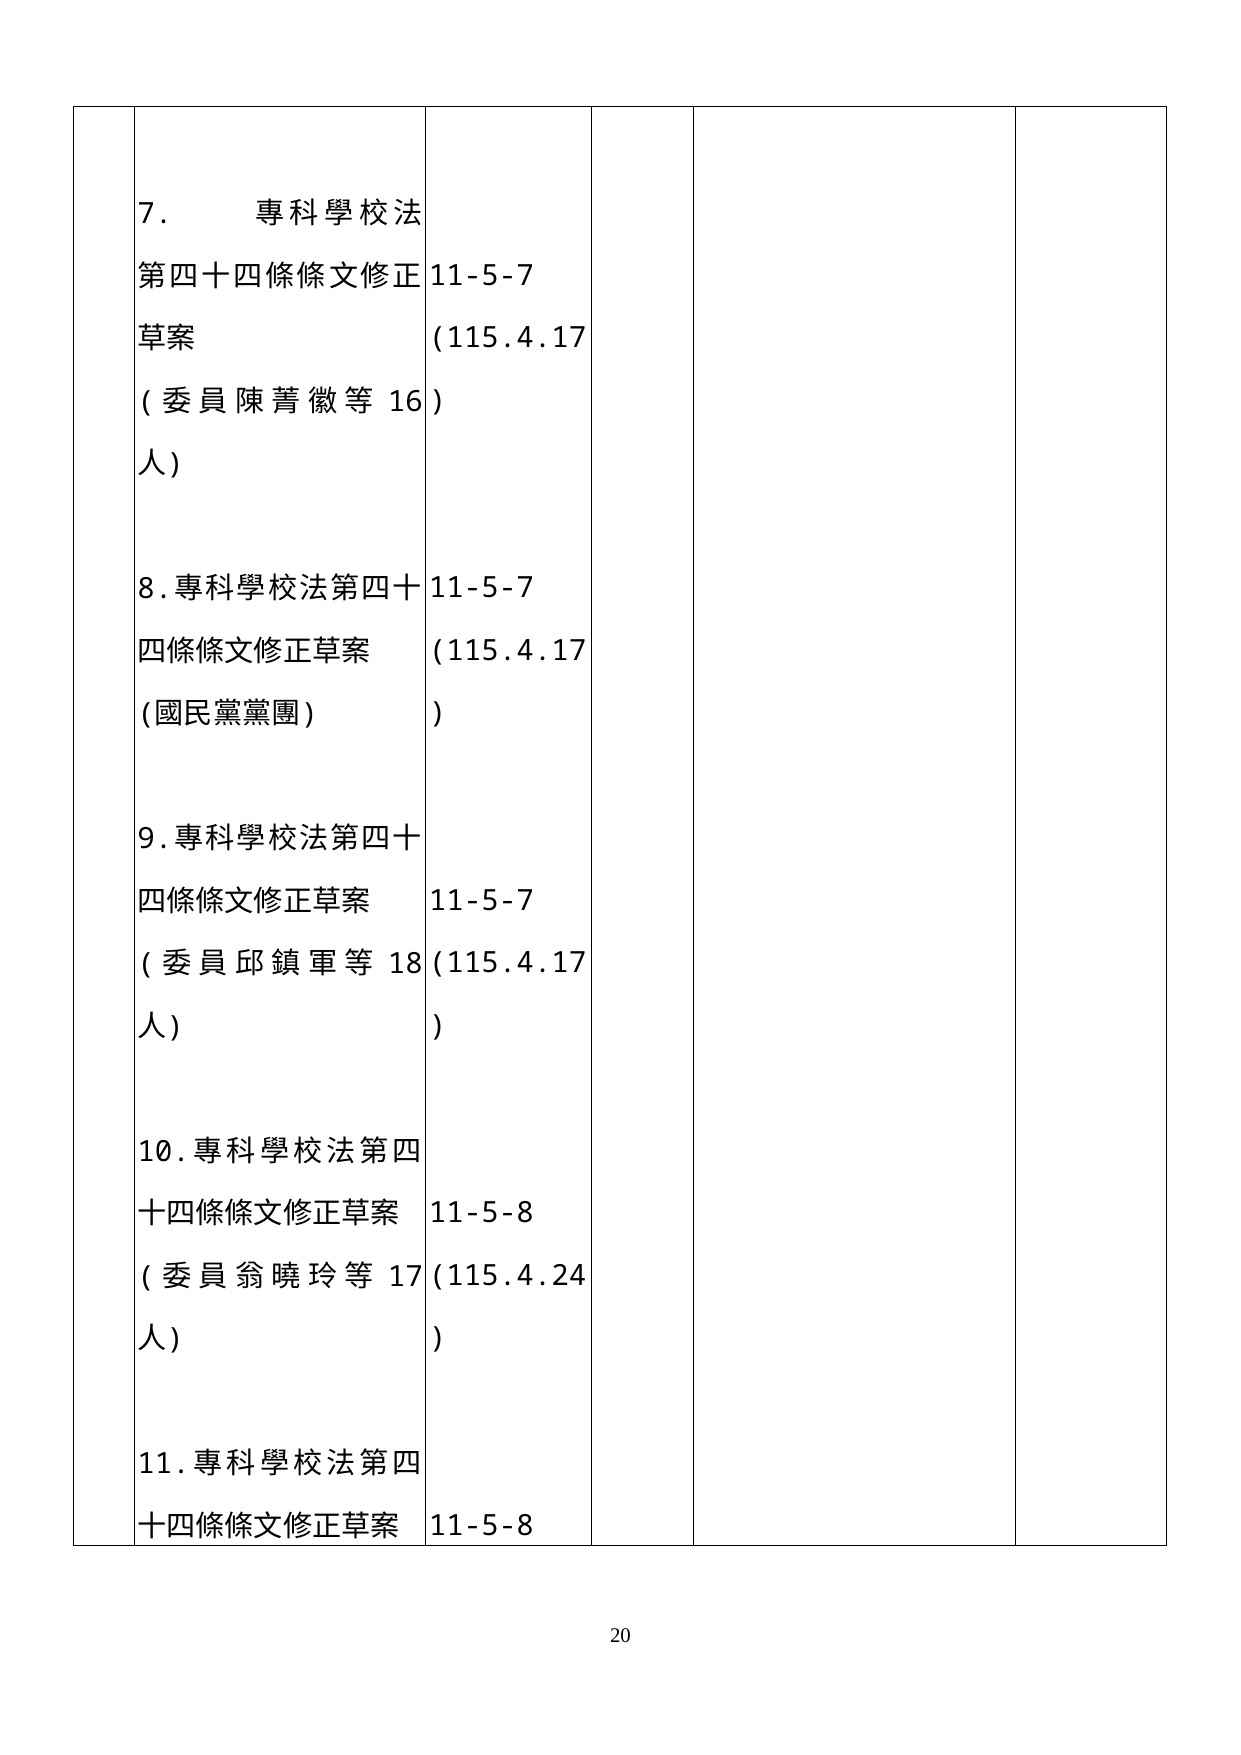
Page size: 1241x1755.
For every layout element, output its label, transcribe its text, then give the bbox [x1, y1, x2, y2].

table_cell 11-5-7 (115.4.17) 11-5-7 (115.4.17) 11-5-7 (115.4.17) 11-5-8 (115.4.24) 11-5-8 [426, 107, 591, 1544]
table_cell [1016, 107, 1166, 1544]
table_cell 7. 專科學校法第四十四條條文修正草案 (委員陳菁徽等16人) 8.專科學校法第四十四條條文修正草案 (國民黨黨團) 9.專科學校法第四十四條條文修正草案 (委員邱鎮軍等18人) 10.專科學校法第四十四條條文修正草案 (委員翁曉玲等17人) 11.專科學校法第四十四條條文修正草案 [135, 107, 425, 1544]
table_cell [592, 107, 693, 1544]
table_cell 第5會期第15次全體委員會議（115.6.11）決議：審查完竣，併案擬具審查報告，提請院會公決；須交由黨團協商。 院會11-5-15(115.6.26)：第17案逕付二讀，併案協商。 院會11-5-15(115.6.26)：第18至23案自委員會抽出，逕付二讀，併案協商。 院會11-5-16(115.7.3)：第24至26案自委員會抽出，逕付二讀，併案協商。 院會11-5-17(115.7.14)：第27至29案逕付二讀，併案協商。 [694, 107, 1015, 1544]
table_cell [74, 107, 134, 1544]
